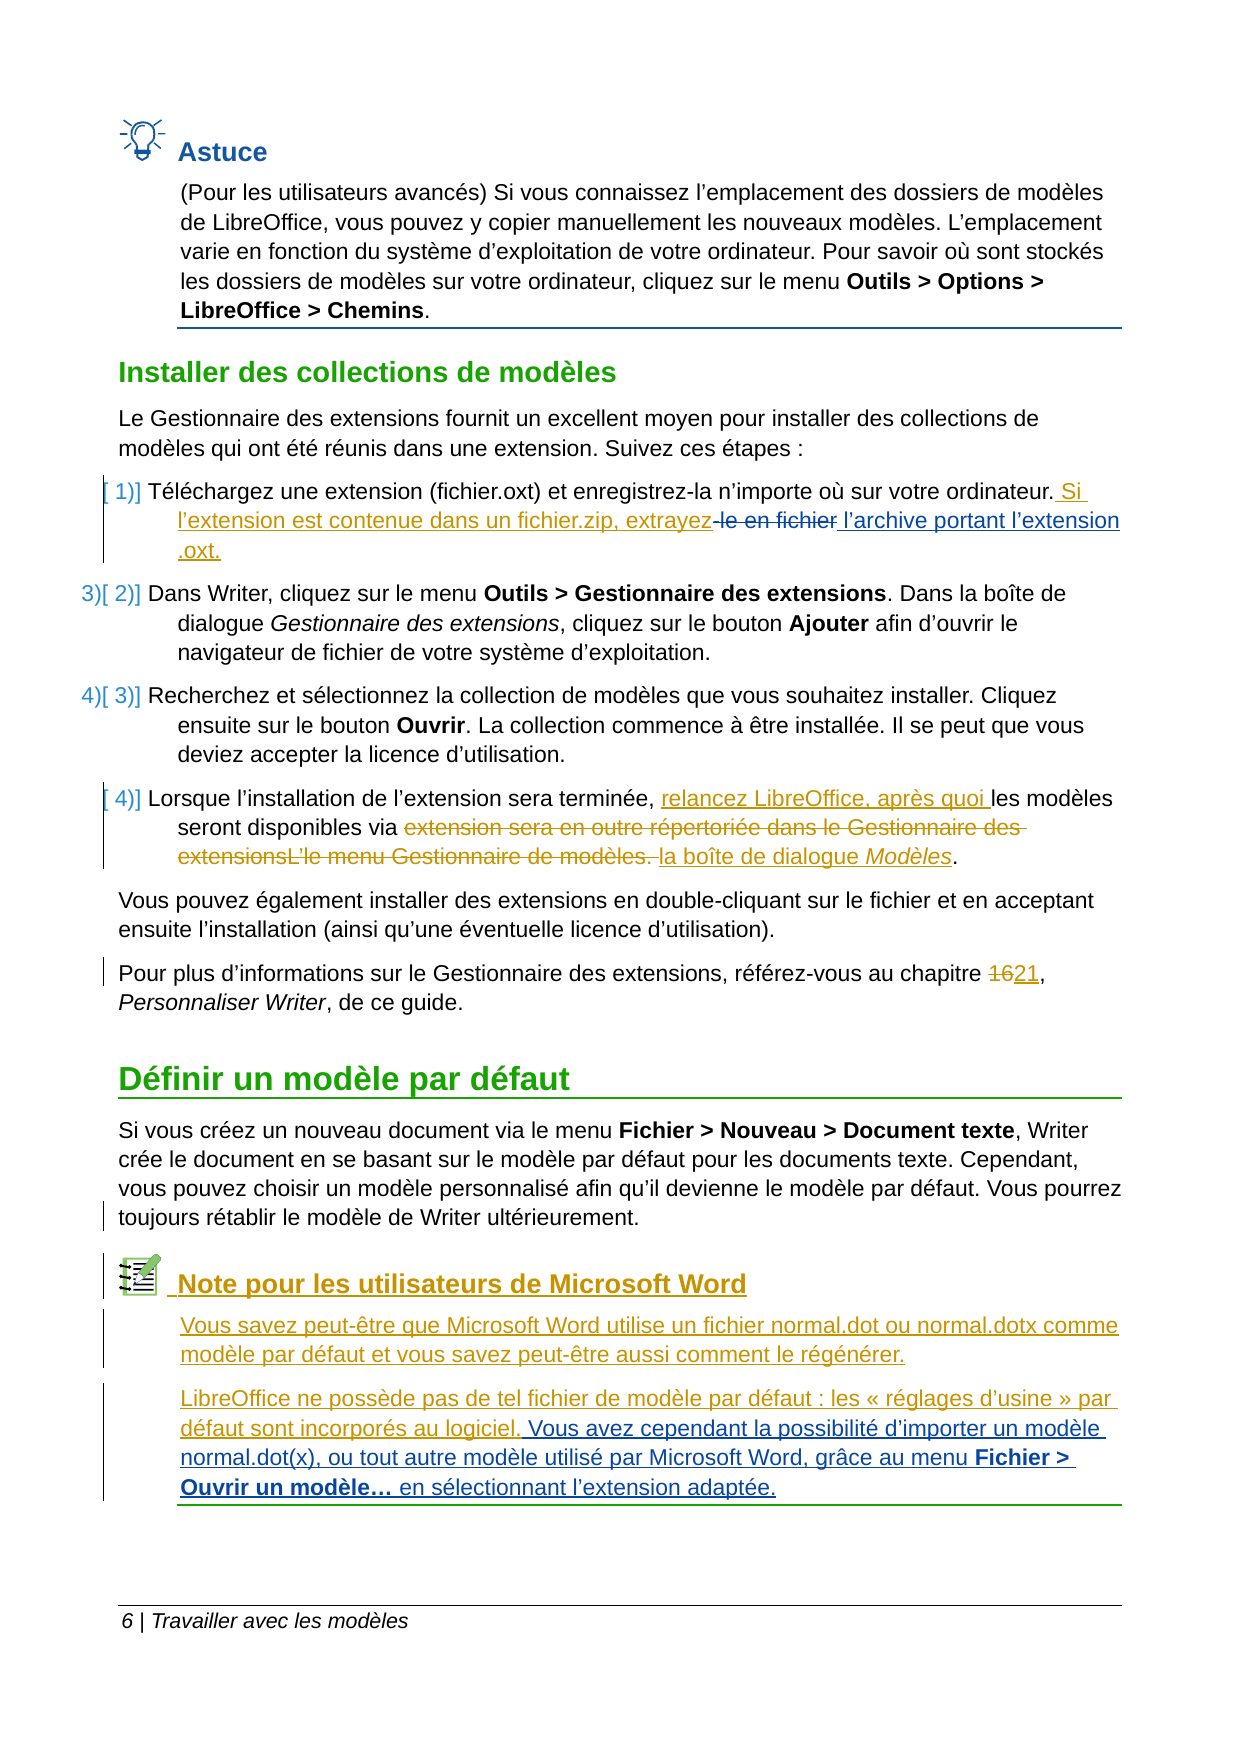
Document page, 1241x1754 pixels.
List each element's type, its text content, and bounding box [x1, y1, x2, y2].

text Le Gestionnaire des extensions fournit un excellent moyen pour installer des collections de modèles qui ont été réunis dans une extension. Suivez ces étapes : [118, 402, 1122, 461]
list Dans Writer, cliquez sur le menu Outils > Gestionnaire des extensions. Dans la boîte de dialogue Gestionnaire des extensions, cliquez sur le bouton Ajouter afin d’ouvrir le navigateur de fichier de votre système d’exploitation. [148, 577, 1122, 665]
subtitle Installer des collections de modèles [118, 359, 1122, 388]
text Pour plus d’informations sur le Gestionnaire des extensions, référez-vous au chapitre 21, Personnaliser Writer, de ce guide. [118, 957, 1122, 1015]
list Lorsque l’installation de l’extension sera terminée, relancez LibreOffice, après quoi les modèles seront disponibles via la boîte de dialogue Modèles. [148, 782, 1122, 869]
text (Pour les utilisateurs avancés) Si vous connaissez l’emplacement des dossiers de modèles de LibreOffice, vous pouvez y copier manuellement les nouveaux modèles. L’emplacement varie en fonction du système d’exploitation de votre ordinateur. Pour savoir où sont stockés les dossiers de modèles sur votre ordinateur, cliquez sur le menu Outils > Options > LibreOffice > Chemins. [177, 174, 1122, 327]
subtitle Définir un modèle par défaut [118, 1059, 1122, 1097]
subtitle Note pour les utilisateurs de Microsoft Word [118, 1253, 1122, 1299]
subtitle Astuce [118, 118, 1122, 167]
text Vous savez peut-être que Microsoft Word utilise un fichier normal.dot ou normal.dotx comme modèle par défaut et vous savez peut-être aussi comment le régénérer. [177, 1307, 1122, 1368]
list Recherchez et sélectionnez la collection de modèles que vous souhaitez installer. Cliquez ensuite sur le bouton Ouvrir. La collection commence à être installée. Il se peut que vous deviez accepter la licence d’utilisation. [148, 679, 1122, 767]
list Téléchargez une extension (fichier.oxt) et enregistrez-la n’importe où sur votre ordinateur. Si l’extension est contenue dans un fichier.zip, extrayez l’archive portant l’extension .oxt. [148, 475, 1122, 563]
text Si vous créez un nouveau document via le menu Fichier > Nouveau > Document texte, Writer crée le document en se basant sur le modèle par défaut pour les documents texte. Cependant, vous pouvez choisir un modèle personnalisé afin qu’il devienne le modèle par défaut. Vous pourrez toujours rétablir le modèle de Writer ultérieurement. [118, 1114, 1122, 1231]
text LibreOffice ne possède pas de tel fichier de modèle par défaut : les « réglages d’usine » par défaut sont incorporés au logiciel. Vous avez cependant la possibilité d’importer un modèle normal.dot(x), ou tout autre modèle utilisé par Microsoft Word, grâce au menu Fichier > Ouvrir un modèle… en sélectionnant l’extension adaptée. [177, 1380, 1122, 1504]
text Vous pouvez également installer des extensions en double-cliquant sur le fichier et en acceptant ensuite l’installation (ainsi qu’une éventuelle licence d’utilisation). [118, 884, 1122, 942]
